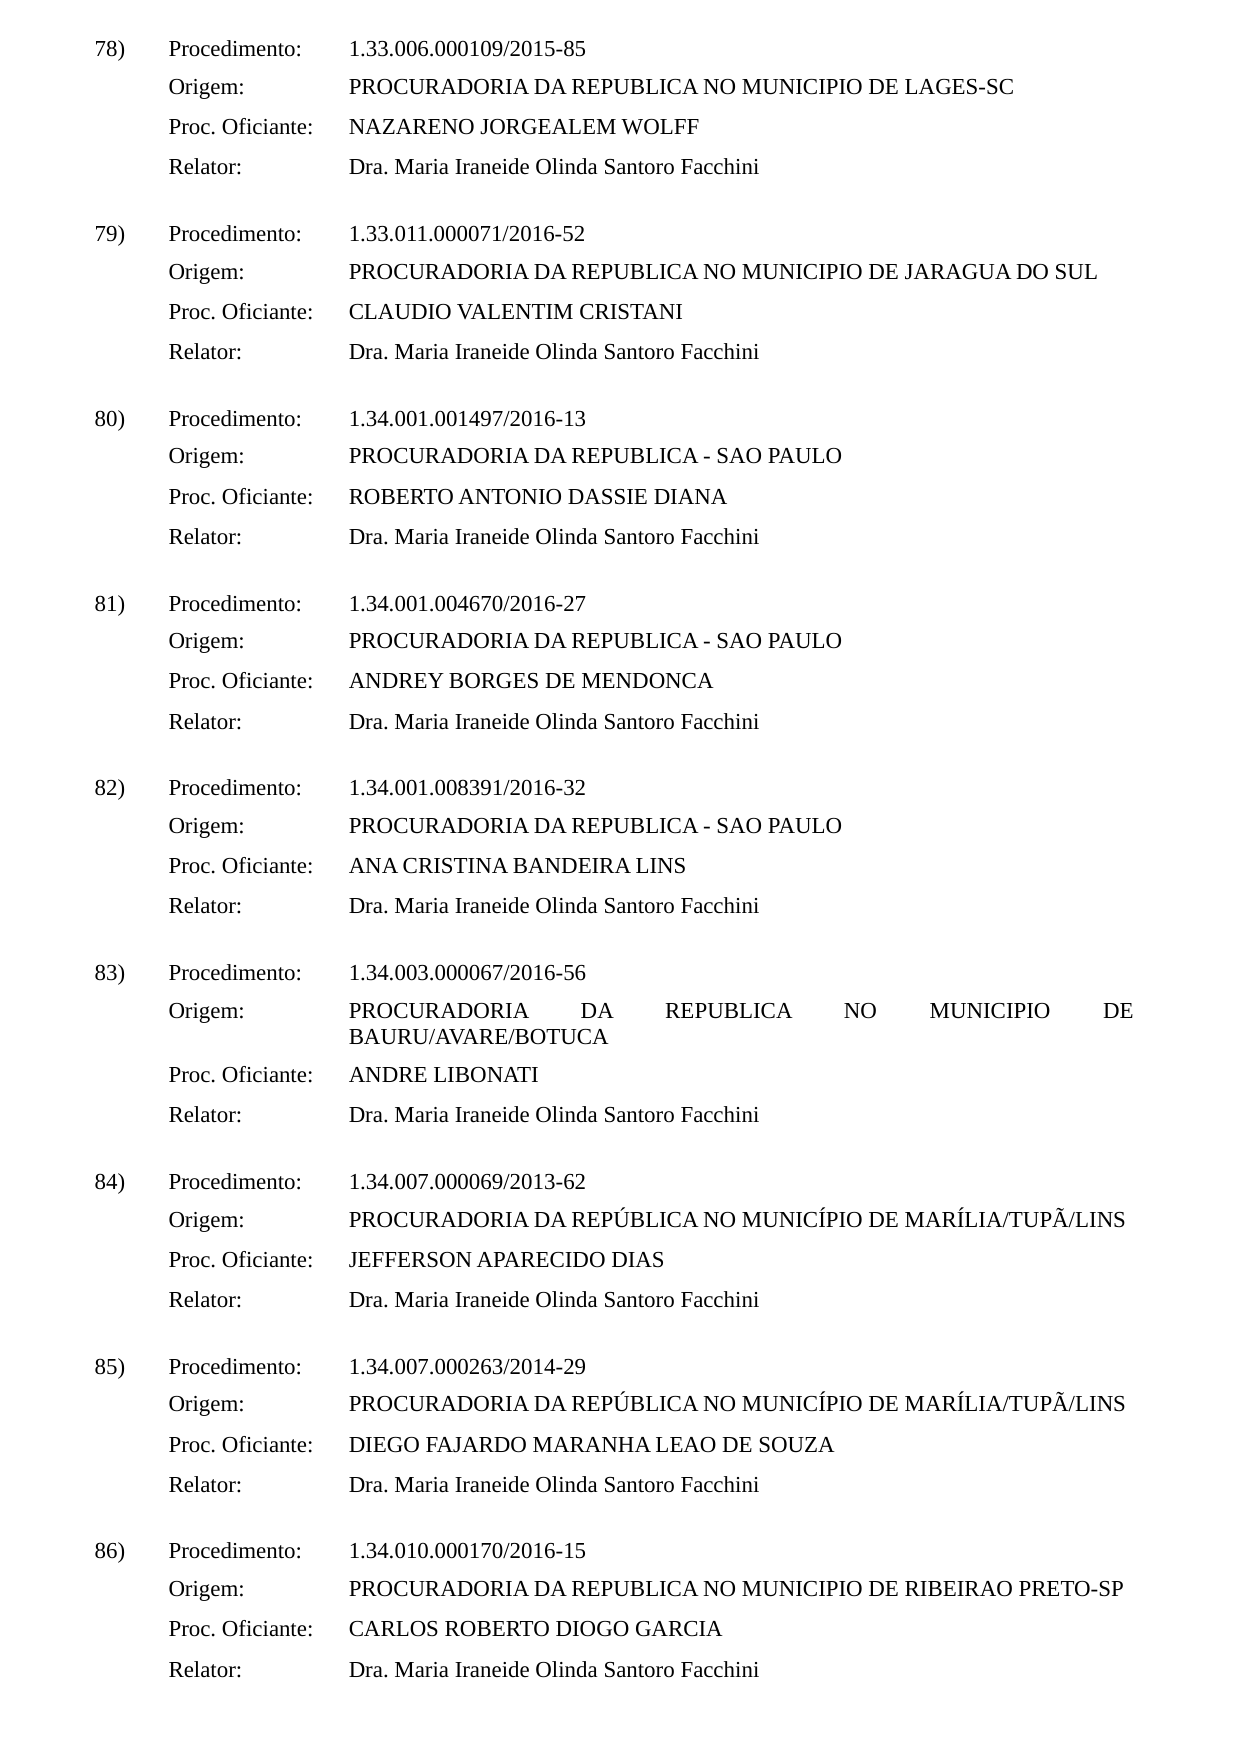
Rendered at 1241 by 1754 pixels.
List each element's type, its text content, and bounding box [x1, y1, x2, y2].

table_cell [89, 1240, 162, 1280]
table_cell DIEGO FAJARDO MARANHA LEAO DE SOUZA [343, 1425, 1139, 1465]
table_cell Proc. Oficiante: [163, 1240, 343, 1280]
table_cell [89, 477, 162, 517]
table_cell Dra. Maria Iraneide Olinda Santoro Facchini [343, 1650, 1139, 1690]
table_header 1.34.001.001497/2016-13 [343, 399, 1139, 437]
table_cell Relator: [163, 333, 343, 373]
table_cell ANDREY BORGES DE MENDONCA [343, 662, 1139, 702]
table_cell PROCURADORIA DA REPUBLICA - SAO PAULO [343, 437, 1139, 477]
table_cell Relator: [163, 517, 343, 557]
table_header 1.33.011.000071/2016-52 [343, 214, 1139, 252]
table_cell [89, 1096, 162, 1136]
table_cell [89, 437, 162, 477]
table_header 82) [89, 769, 162, 806]
table_cell Proc. Oficiante: [163, 847, 343, 887]
table_cell [89, 847, 162, 887]
table_cell [89, 1650, 162, 1690]
table_cell Dra. Maria Iraneide Olinda Santoro Facchini [343, 1465, 1139, 1505]
table_cell [89, 108, 162, 148]
table_cell [89, 806, 162, 847]
table_cell PROCURADORIA DA REPUBLICA NO MUNICIPIO DE BAURU/AVARE/BOTUCA [343, 991, 1139, 1055]
table_cell Dra. Maria Iraneide Olinda Santoro Facchini [343, 517, 1139, 557]
table_cell [89, 333, 162, 373]
table_cell [89, 1280, 162, 1321]
table_cell Dra. Maria Iraneide Olinda Santoro Facchini [343, 148, 1139, 188]
table_cell PROCURADORIA DA REPÚBLICA NO MUNICÍPIO DE MARÍLIA/TUPÃ/LINS [343, 1200, 1139, 1240]
table_header 1.34.010.000170/2016-15 [343, 1532, 1139, 1569]
table_cell JEFFERSON APARECIDO DIAS [343, 1240, 1139, 1280]
table_cell Proc. Oficiante: [163, 662, 343, 702]
table_cell Origem: [163, 67, 343, 107]
table_cell Relator: [163, 1280, 343, 1321]
table_header Procedimento: [163, 399, 343, 437]
table_cell Proc. Oficiante: [163, 1425, 343, 1465]
table_header 85) [89, 1347, 162, 1385]
table_header Procedimento: [163, 1347, 343, 1385]
table_cell PROCURADORIA DA REPUBLICA - SAO PAULO [343, 806, 1139, 847]
table_cell CARLOS ROBERTO DIOGO GARCIA [343, 1610, 1139, 1650]
table_cell Relator: [163, 148, 343, 188]
table_header Procedimento: [163, 584, 343, 622]
table_cell Relator: [163, 1096, 343, 1136]
table_header 1.34.007.000263/2014-29 [343, 1347, 1139, 1385]
table_cell PROCURADORIA DA REPÚBLICA NO MUNICÍPIO DE MARÍLIA/TUPÃ/LINS [343, 1385, 1139, 1425]
table_cell [89, 67, 162, 107]
table_cell Dra. Maria Iraneide Olinda Santoro Facchini [343, 333, 1139, 373]
table_cell Origem: [163, 991, 343, 1055]
table_cell [89, 622, 162, 662]
table_cell ROBERTO ANTONIO DASSIE DIANA [343, 477, 1139, 517]
table_cell Origem: [163, 252, 343, 292]
table_cell [89, 1200, 162, 1240]
table_header 81) [89, 584, 162, 622]
table_cell Origem: [163, 1570, 343, 1610]
table_cell PROCURADORIA DA REPUBLICA NO MUNICIPIO DE LAGES-SC [343, 67, 1139, 107]
table_cell Dra. Maria Iraneide Olinda Santoro Facchini [343, 702, 1139, 742]
table_cell [89, 1055, 162, 1096]
table_cell [89, 991, 162, 1055]
table_cell Proc. Oficiante: [163, 1055, 343, 1096]
table_header 78) [89, 30, 162, 67]
table_cell Proc. Oficiante: [163, 1610, 343, 1650]
table_cell Relator: [163, 1650, 343, 1690]
table_header Procedimento: [163, 1532, 343, 1569]
table_cell [89, 1610, 162, 1650]
table_header 84) [89, 1162, 162, 1200]
table_cell [89, 292, 162, 332]
table_header Procedimento: [163, 30, 343, 67]
table_cell ANA CRISTINA BANDEIRA LINS [343, 847, 1139, 887]
table_cell [89, 1465, 162, 1505]
table_cell Origem: [163, 437, 343, 477]
table_header Procedimento: [163, 769, 343, 806]
table_cell [89, 887, 162, 927]
table_cell [89, 1385, 162, 1425]
table_cell [89, 252, 162, 292]
table_cell Relator: [163, 702, 343, 742]
table_cell Relator: [163, 887, 343, 927]
table_header Procedimento: [163, 954, 343, 991]
table_cell CLAUDIO VALENTIM CRISTANI [343, 292, 1139, 332]
table_header 1.34.001.004670/2016-27 [343, 584, 1139, 622]
table_header 1.34.001.008391/2016-32 [343, 769, 1139, 806]
table_cell Origem: [163, 806, 343, 847]
table_cell Proc. Oficiante: [163, 108, 343, 148]
table_cell Dra. Maria Iraneide Olinda Santoro Facchini [343, 1096, 1139, 1136]
table_cell Dra. Maria Iraneide Olinda Santoro Facchini [343, 1280, 1139, 1321]
table_cell NAZARENO JORGEALEM WOLFF [343, 108, 1139, 148]
table_cell PROCURADORIA DA REPUBLICA NO MUNICIPIO DE RIBEIRAO PRETO-SP [343, 1570, 1139, 1610]
table_cell Origem: [163, 622, 343, 662]
table_header Procedimento: [163, 1162, 343, 1200]
table_header 80) [89, 399, 162, 437]
table_cell Dra. Maria Iraneide Olinda Santoro Facchini [343, 887, 1139, 927]
table_header 1.34.003.000067/2016-56 [343, 954, 1139, 991]
table_header 1.34.007.000069/2013-62 [343, 1162, 1139, 1200]
table_cell Proc. Oficiante: [163, 477, 343, 517]
table_cell Proc. Oficiante: [163, 292, 343, 332]
table_cell Origem: [163, 1200, 343, 1240]
table_header 79) [89, 214, 162, 252]
table_cell [89, 662, 162, 702]
table_header 1.33.006.000109/2015-85 [343, 30, 1139, 67]
table_header Procedimento: [163, 214, 343, 252]
table_cell [89, 702, 162, 742]
table_cell PROCURADORIA DA REPUBLICA - SAO PAULO [343, 622, 1139, 662]
table_header 86) [89, 1532, 162, 1569]
table_cell Relator: [163, 1465, 343, 1505]
table_cell [89, 1425, 162, 1465]
table_cell Origem: [163, 1385, 343, 1425]
table_cell PROCURADORIA DA REPUBLICA NO MUNICIPIO DE JARAGUA DO SUL [343, 252, 1139, 292]
table_cell ANDRE LIBONATI [343, 1055, 1139, 1096]
table_cell [89, 1570, 162, 1610]
table_header 83) [89, 954, 162, 991]
table_cell [89, 517, 162, 557]
table_cell [89, 148, 162, 188]
